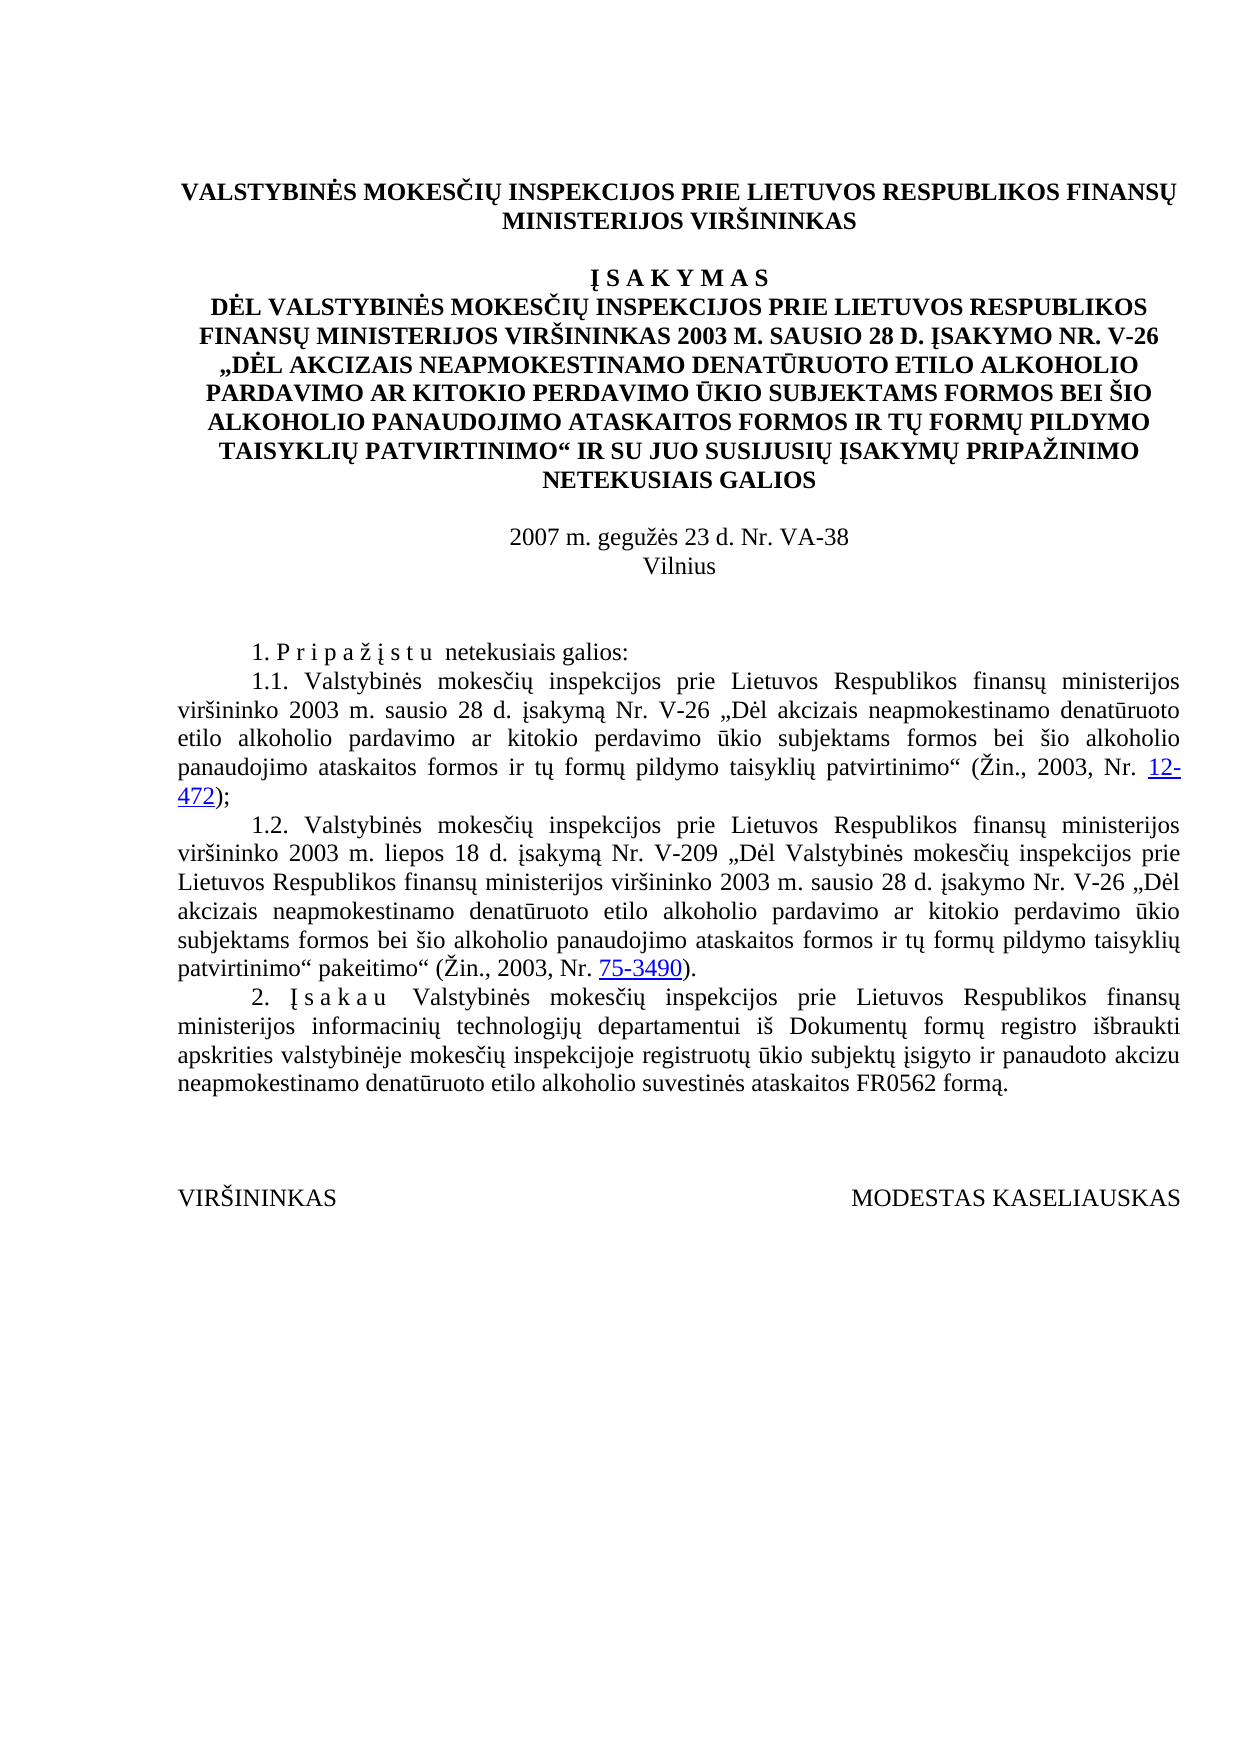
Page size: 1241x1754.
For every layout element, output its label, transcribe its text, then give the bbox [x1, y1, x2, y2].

text 2. Įsakau Valstybinės mokesčių inspekcijos prie Lietuvos Respublikos finansų ministerijos informacinių technologijų departamentui iš Dokumentų formų registro išbraukti apskrities valstybinėje mokesčių inspekcijoje registruotų ūkio subjektų įsigyto ir panaudoto akcizu neapmokestinamo denatūruoto etilo alkoholio suvestinės ataskaitos FR0562 formą. [177, 982, 1181, 1097]
text DĖL VALSTYBINĖS MOKESČIŲ INSPEKCIJOS PRIE LIETUVOS RESPUBLIKOS FINANSŲ MINISTERIJOS VIRŠININKAS 2003 M. SAUSIO 28 D. ĮSAKYMO NR. V-26 „DĖL AKCIZAIS NEAPMOKESTINAMO DENATŪRUOTO ETILO ALKOHOLIO PARDAVIMO AR KITOKIO PERDAVIMO ŪKIO SUBJEKTAMS FORMOS BEI ŠIO ALKOHOLIO PANAUDOJIMO ATASKAITOS FORMOS IR TŲ FORMŲ PILDYMO TAISYKLIŲ PATVIRTINIMO“ IR SU JUO SUSIJUSIŲ ĮSAKYMŲ PRIPAŽINIMO NETEKUSIAIS GALIOS [177, 292, 1181, 493]
text 2007 m. gegužės 23 d. Nr. VA-38 [177, 522, 1181, 551]
text VIRŠININKAS MODESTAS KASELIAUSKAS [177, 1183, 1181, 1212]
text Į S A K Y M A S [177, 263, 1181, 292]
text 1.2. Valstybinės mokesčių inspekcijos prie Lietuvos Respublikos finansų ministerijos viršininko 2003 m. liepos 18 d. įsakymą Nr. V-209 „Dėl Valstybinės mokesčių inspekcijos prie Lietuvos Respublikos finansų ministerijos viršininko 2003 m. sausio 28 d. įsakymo Nr. V-26 „Dėl akcizais neapmokestinamo denatūruoto etilo alkoholio pardavimo ar kitokio perdavimo ūkio subjektams formos bei šio alkoholio panaudojimo ataskaitos formos ir tų formų pildymo taisyklių patvirtinimo“ pakeitimo“ (Žin., 2003, Nr. 75-3490). [177, 810, 1181, 982]
text 1. Pripažįstu netekusiais galios: [177, 637, 1181, 666]
text VALSTYBINĖS MOKESČIŲ INSPEKCIJOS PRIE LIETUVOS RESPUBLIKOS FINANSŲ MINISTERIJOS VIRŠININKAS [177, 177, 1181, 235]
text 1.1. Valstybinės mokesčių inspekcijos prie Lietuvos Respublikos finansų ministerijos viršininko 2003 m. sausio 28 d. įsakymą Nr. V-26 „Dėl akcizais neapmokestinamo denatūruoto etilo alkoholio pardavimo ar kitokio perdavimo ūkio subjektams formos bei šio alkoholio panaudojimo ataskaitos formos ir tų formų pildymo taisyklių patvirtinimo“ (Žin., 2003, Nr. 12-472); [177, 666, 1181, 810]
text Vilnius [177, 551, 1181, 580]
